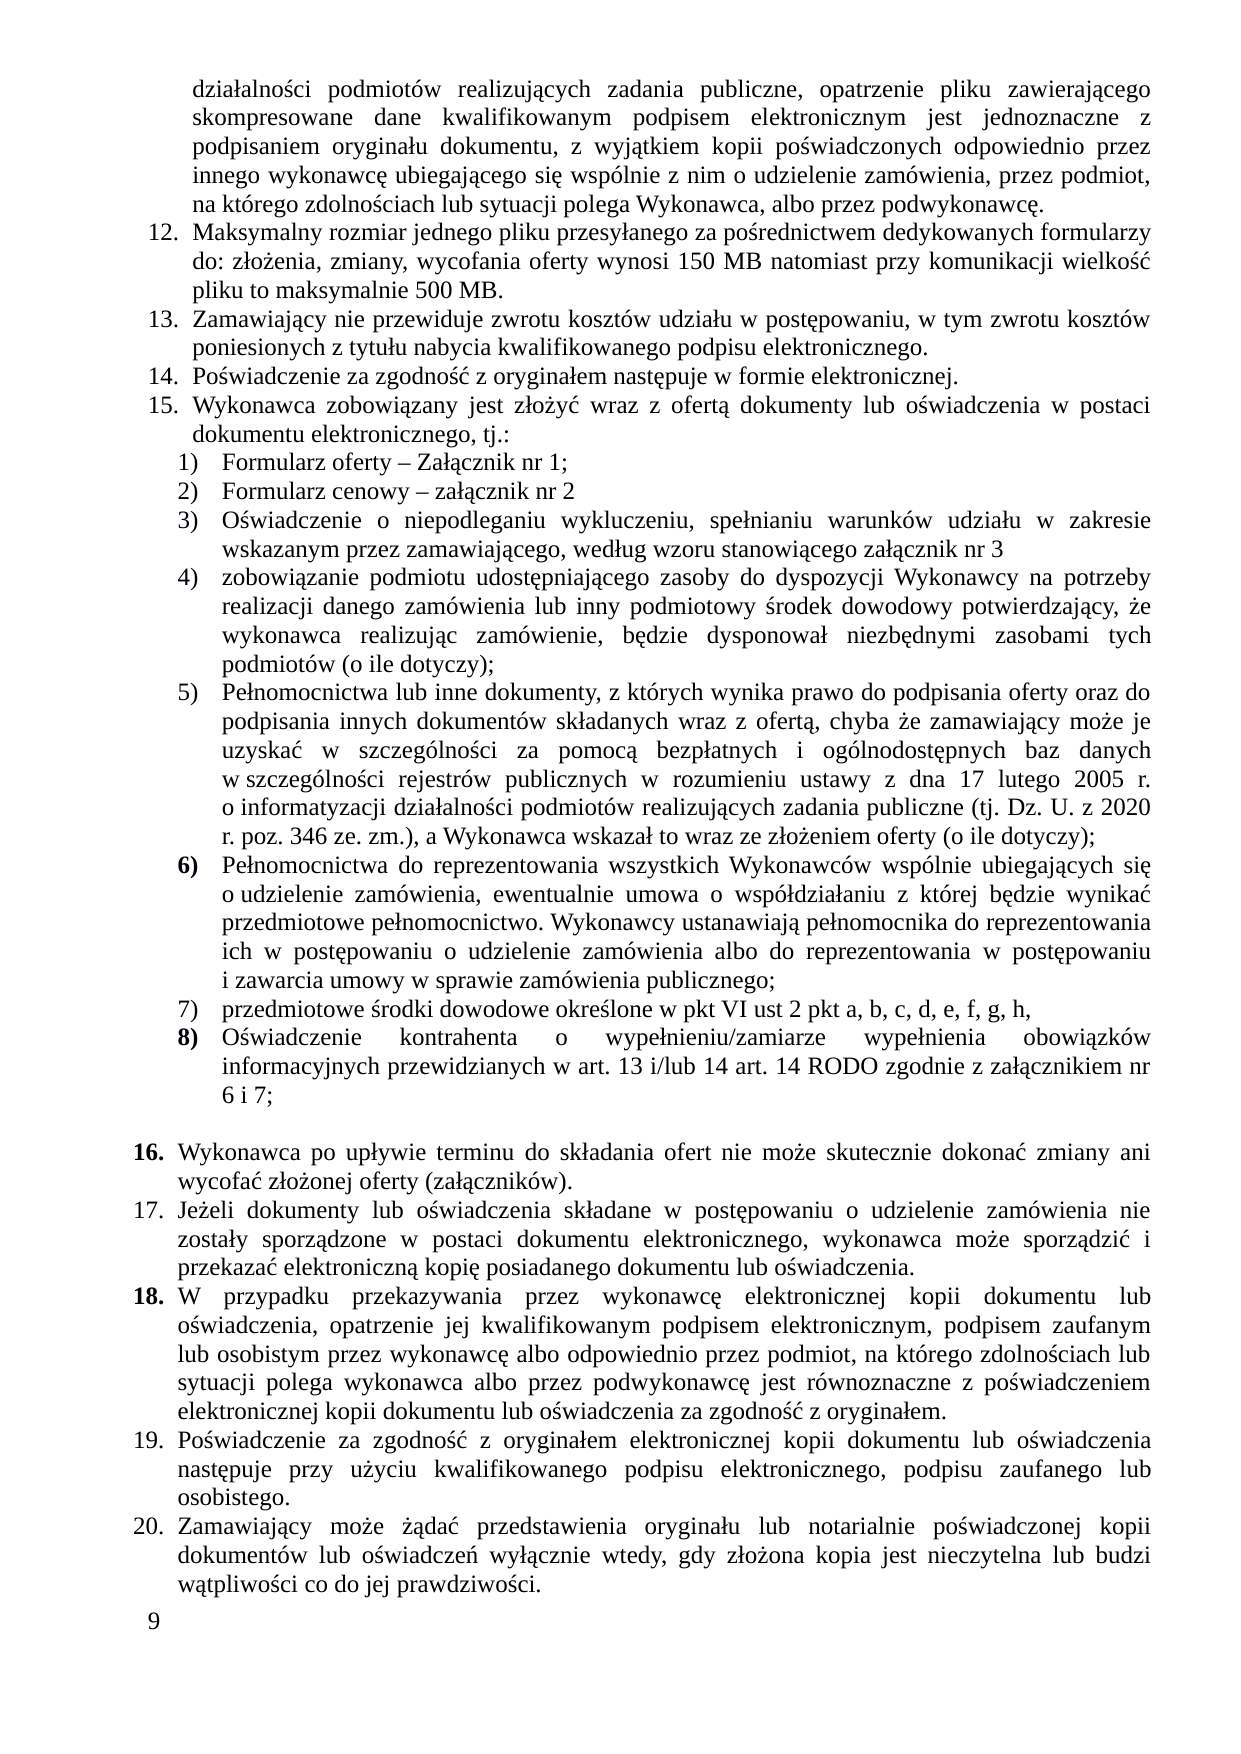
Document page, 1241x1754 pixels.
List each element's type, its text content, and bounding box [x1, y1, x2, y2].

list Zamawiający może żądać przedstawienia oryginału lub notarialnie poświadczonej kopii dokumentów lub oświadczeń wyłącznie wtedy, gdy złożona kopia jest nieczytelna lub budzi wątpliwości co do jej prawdziwości. [133, 1511, 1152, 1597]
list Zamawiający nie przewiduje zwrotu kosztów udziału w postępowaniu, w tym zwrotu kosztów poniesionych z tytułu nabycia kwalifikowanego podpisu elektronicznego. [148, 304, 1152, 361]
list Jeżeli dokumenty lub oświadczenia składane w postępowaniu o udzielenie zamówienia nie zostały sporządzone w postaci dokumentu elektronicznego, wykonawca może sporządzić i przekazać elektroniczną kopię posiadanego dokumentu lub oświadczenia. [133, 1195, 1152, 1281]
list Oświadczenie kontrahenta o wypełnieniu/zamiarze wypełnienia obowiązków informacyjnych przewidzianych w art. 13 i/lub 14 art. 14 RODO zgodnie z załącznikiem nr 6 i 7; [177, 1022, 1152, 1109]
list Pełnomocnictwa lub inne dokumenty, z których wynika prawo do podpisania oferty oraz do podpisania innych dokumentów składanych wraz z ofertą, chyba że zamawiający może je uzyskać w szczególności za pomocą bezpłatnych i ogólnodostępnych baz danych w szczególności rejestrów publicznych w rozumieniu ustawy z dna 17 lutego 2005 r. o informatyzacji działalności podmiotów realizujących zadania publiczne (tj. Dz. U. z 2020 r. poz. 346 ze. zm.), a Wykonawca wskazał to wraz ze złożeniem oferty (o ile dotyczy); [177, 677, 1152, 850]
list Wykonawca po upływie terminu do składania ofert nie może skutecznie dokonać zmiany ani wycofać złożonej oferty (załączników). [133, 1137, 1152, 1195]
list W przypadku przekazywania przez wykonawcę elektronicznej kopii dokumentu lub oświadczenia, opatrzenie jej kwalifikowanym podpisem elektronicznym, podpisem zaufanym lub osobistym przez wykonawcę albo odpowiednio przez podmiot, na którego zdolnościach lub sytuacji polega wykonawca albo przez podwykonawcę jest równoznaczne z poświadczeniem elektronicznej kopii dokumentu lub oświadczenia za zgodność z oryginałem. [133, 1281, 1152, 1425]
list Wykonawca zobowiązany jest złożyć wraz z ofertą dokumenty lub oświadczenia w postaci dokumentu elektronicznego, tj.: [148, 390, 1152, 447]
list Pełnomocnictwa do reprezentowania wszystkich Wykonawców wspólnie ubiegających się o udzielenie zamówienia, ewentualnie umowa o współdziałaniu z której będzie wynikać przedmiotowe pełnomocnictwo. Wykonawcy ustanawiają pełnomocnika do reprezentowania ich w postępowaniu o udzielenie zamówienia albo do reprezentowania w postępowaniu i zawarcia umowy w sprawie zamówienia publicznego; [177, 850, 1152, 994]
list Maksymalny rozmiar jednego pliku przesyłanego za pośrednictwem dedykowanych formularzy do: złożenia, zmiany, wycofania oferty wynosi 150 MB natomiast przy komunikacji wielkość pliku to maksymalnie 500 MB. [148, 217, 1152, 304]
list Formularz cenowy – załącznik nr 2 [177, 476, 1152, 505]
list przedmiotowe środki dowodowe określone w pkt VI ust 2 pkt a, b, c, d, e, f, g, h, [177, 994, 1152, 1022]
list zobowiązanie podmiotu udostępniającego zasoby do dyspozycji Wykonawcy na potrzeby realizacji danego zamówienia lub inny podmiotowy środek dowodowy potwierdzający, że wykonawca realizując zamówienie, będzie dysponował niezbędnymi zasobami tych podmiotów (o ile dotyczy); [177, 562, 1152, 677]
list Poświadczenie za zgodność z oryginałem następuje w formie elektronicznej. [148, 361, 1152, 390]
list Oświadczenie o niepodleganiu wykluczeniu, spełnianiu warunków udziału w zakresie wskazanym przez zamawiającego, według wzoru stanowiącego załącznik nr 3 [177, 505, 1152, 562]
list Formularz oferty – Załącznik nr 1; [177, 447, 1152, 476]
list działalności podmiotów realizujących zadania publiczne, opatrzenie pliku zawierającego skompresowane dane kwalifikowanym podpisem elektronicznym jest jednoznaczne z podpisaniem oryginału dokumentu, z wyjątkiem kopii poświadczonych odpowiednio przez innego wykonawcę ubiegającego się wspólnie z nim o udzielenie zamówienia, przez podmiot, na którego zdolnościach lub sytuacji polega Wykonawca, albo przez podwykonawcę. [148, 74, 1152, 217]
list Poświadczenie za zgodność z oryginałem elektronicznej kopii dokumentu lub oświadczenia następuje przy użyciu kwalifikowanego podpisu elektronicznego, podpisu zaufanego lub osobistego. [133, 1425, 1152, 1511]
